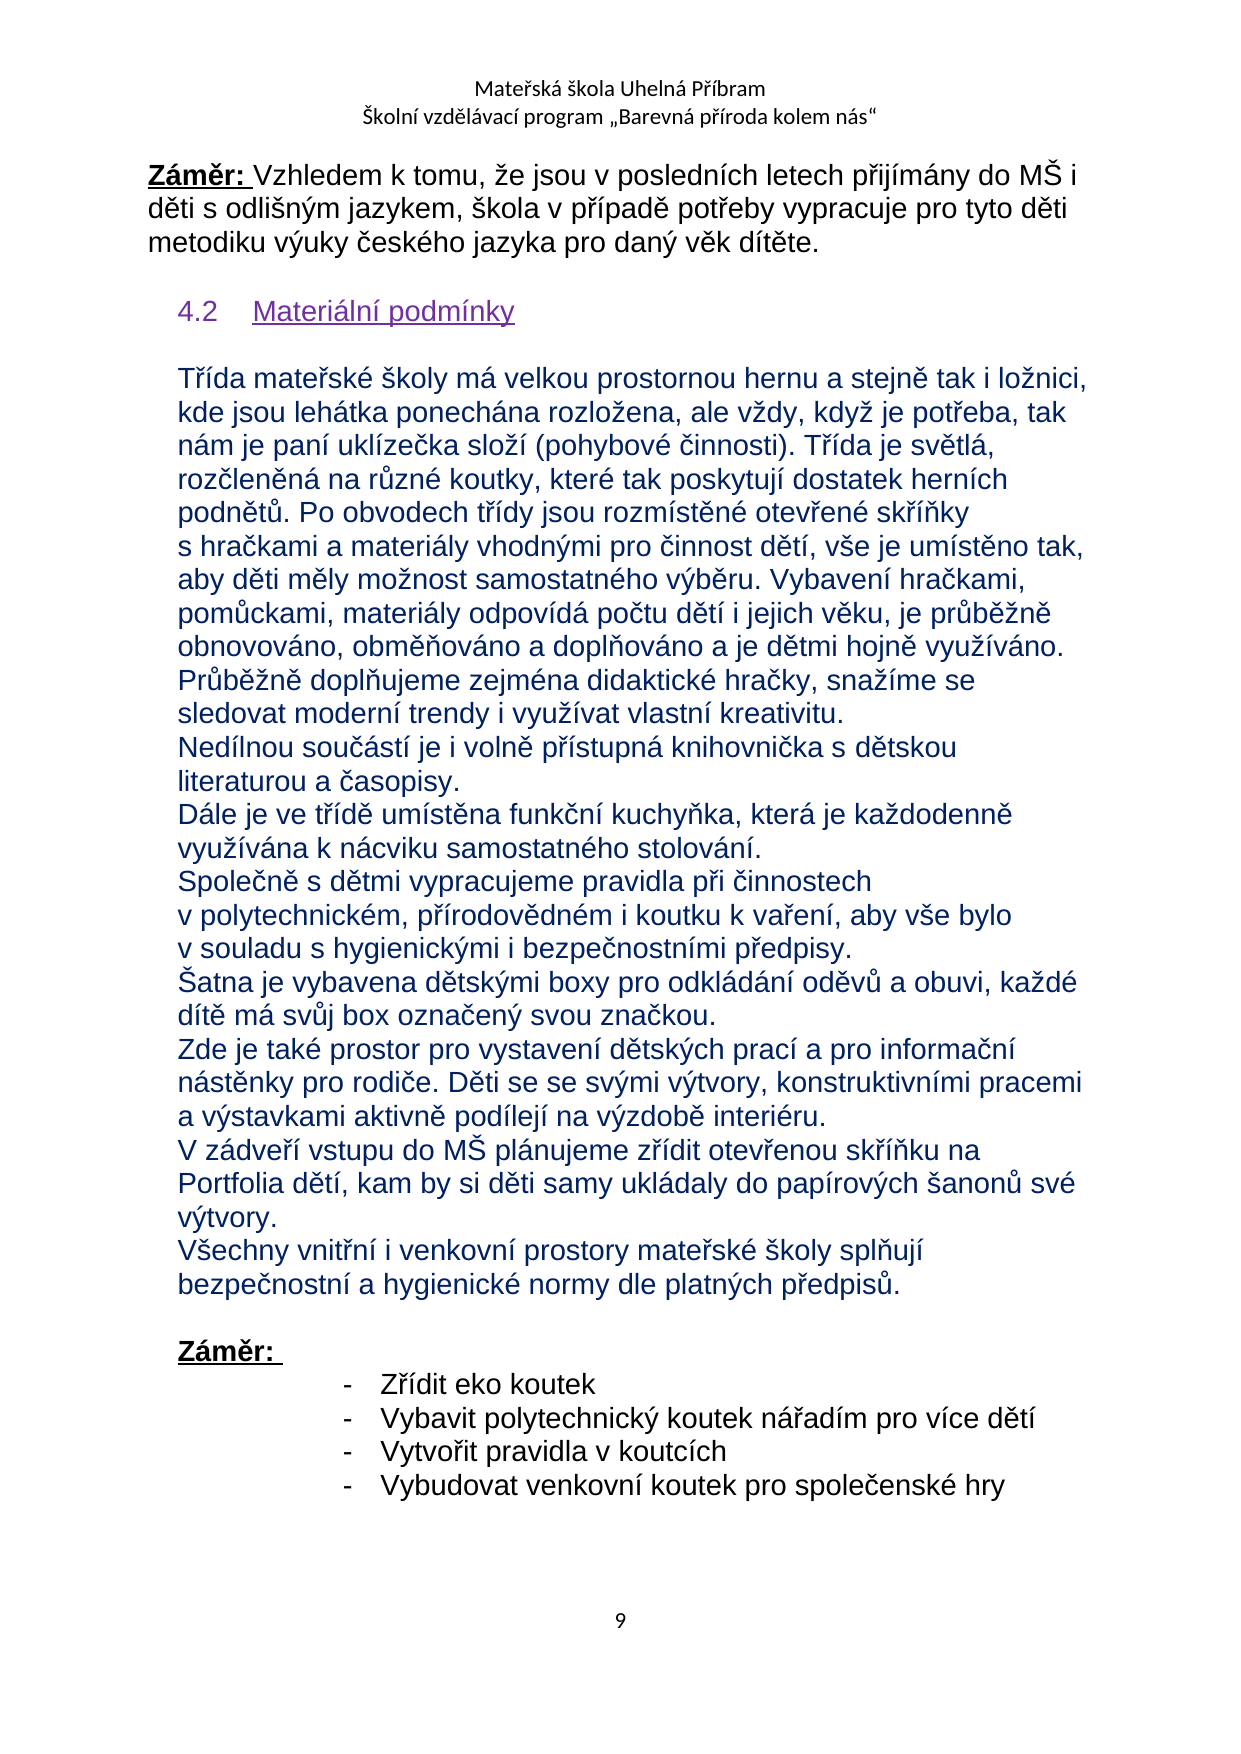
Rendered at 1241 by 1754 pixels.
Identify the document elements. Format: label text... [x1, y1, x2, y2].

list Vybavit polytechnický koutek nářadím pro více dětí [343, 1401, 1093, 1434]
subtitle Nedílnou součástí je i volně přístupná knihovnička s dětskou literaturou a časopisy. [177, 730, 1093, 797]
subtitle Záměr: [177, 1334, 1093, 1367]
subtitle V zádveří vstupu do MŠ plánujeme zřídit otevřenou skříňku na Portfolia dětí, kam by si děti samy ukládaly do papírových šanonů své výtvory. [177, 1133, 1093, 1233]
subtitle Dále je ve třídě umístěna funkční kuchyňka, která je každodenně využívána k nácviku samostatného stolování. [177, 797, 1093, 864]
list Zřídit eko koutek [343, 1367, 1093, 1401]
list Vybudovat venkovní koutek pro společenské hry [343, 1468, 1093, 1502]
subtitle Společně s dětmi vypracujeme pravidla při činnostech v polytechnickém, přírodovědném i koutku k vaření, aby vše bylo v souladu s hygienickými i bezpečnostními předpisy. [177, 864, 1093, 965]
subtitle Záměr: Vzhledem k tomu, že jsou v posledních letech přijímány do MŠ i děti s odlišným jazykem, škola v případě potřeby vypracuje pro tyto děti metodiku výuky českého jazyka pro daný věk dítěte. [148, 158, 1093, 258]
subtitle Třída mateřské školy má velkou prostornou hernu a stejně tak i ložnici, kde jsou lehátka ponechána rozložena, ale vždy, když je potřeba, tak nám je paní uklízečka složí (pohybové činnosti). Třída je světlá, rozčleněná na různé koutky, které tak poskytují dostatek herních podnětů. Po obvodech třídy jsou rozmístěné otevřené skříňky s hračkami a materiály vhodnými pro činnost dětí, vše je umístěno tak, aby děti měly možnost samostatného výběru. Vybavení hračkami, pomůckami, materiály odpovídá počtu dětí i jejich věku, je průběžně obnovováno, obměňováno a doplňováno a je dětmi hojně využíváno. Průběžně doplňujeme zejména didaktické hračky, snažíme se sledovat moderní trendy i využívat vlastní kreativitu. [177, 361, 1093, 730]
list Materiální podmínky [177, 294, 1093, 328]
subtitle Šatna je vybavena dětskými boxy pro odkládání oděvů a obuvi, každé dítě má svůj box označený svou značkou. [177, 965, 1093, 1032]
subtitle Všechny vnitřní i venkovní prostory mateřské školy splňují bezpečnostní a hygienické normy dle platných předpisů. [177, 1233, 1093, 1300]
list Vytvořit pravidla v koutcích [343, 1434, 1093, 1468]
subtitle Zde je také prostor pro vystavení dětských prací a pro informační nástěnky pro rodiče. Děti se se svými výtvory, konstruktivními pracemi a výstavkami aktivně podílejí na výzdobě interiéru. [177, 1032, 1093, 1133]
